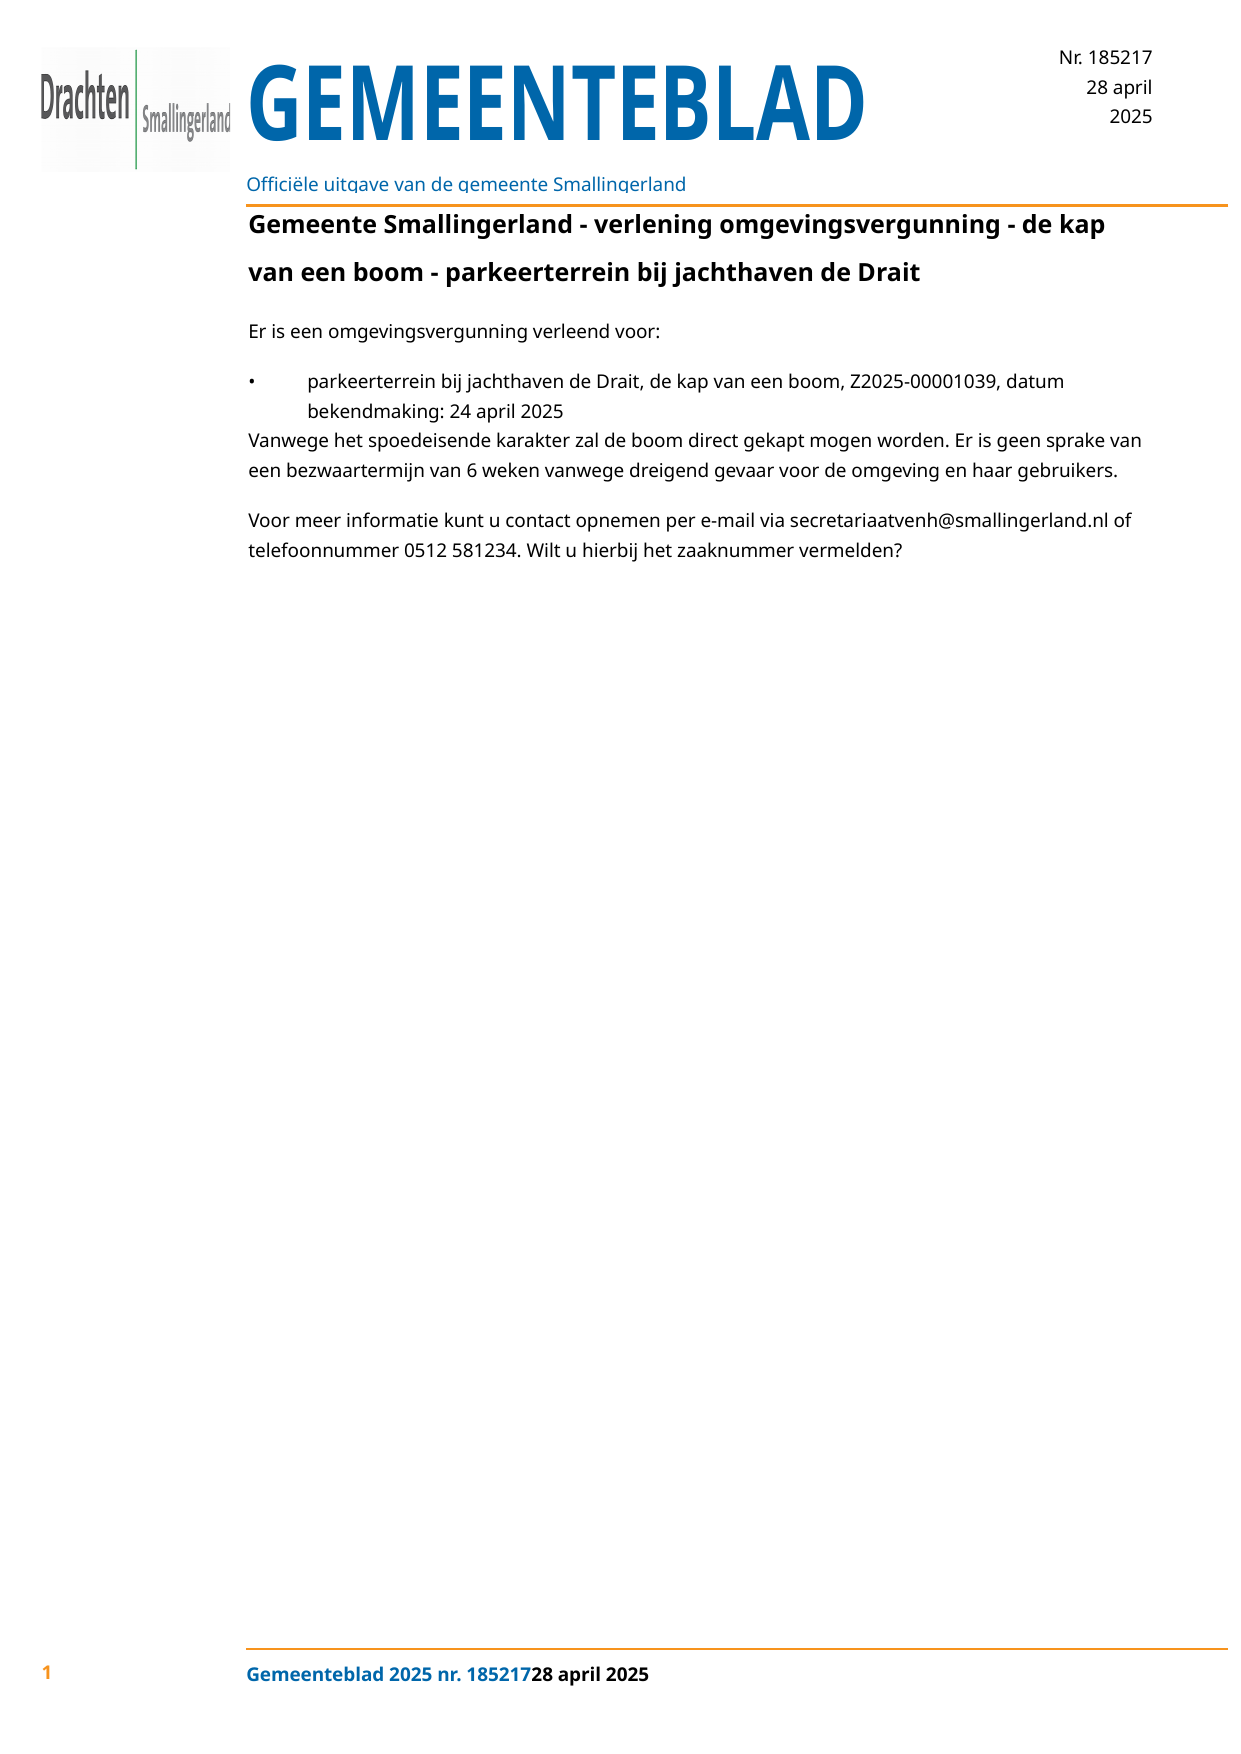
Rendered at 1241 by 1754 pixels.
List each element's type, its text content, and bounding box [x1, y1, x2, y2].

text Er is een omgevingsvergunning verleend voor: [248, 318, 1152, 344]
picture [41, 47, 231, 172]
list parkeerterrein bij jachthaven de Drait, de kap van een boom, Z2025-00001039, datum bekendmaking: 24 april 2025 [248, 368, 1152, 424]
text Voor meer informatie kunt u contact opnemen per e-mail via secretariaatvenh@smallingerland.nl of telefoonnummer 0512 581234. Wilt u hierbij het zaaknummer vermelden? [248, 507, 1152, 563]
text Gemeente Smallingerland - verlening omgevingsvergunning - de kap van een boom - parkeerterrein bij jachthaven de Drait [248, 207, 1152, 288]
text Vanwege het spoedeisende karakter zal de boom direct gekapt mogen worden. Er is geen sprake van een bezwaartermijn van 6 weken vanwege dreigend gevaar voor de omgeving en haar gebruikers. [248, 427, 1152, 483]
